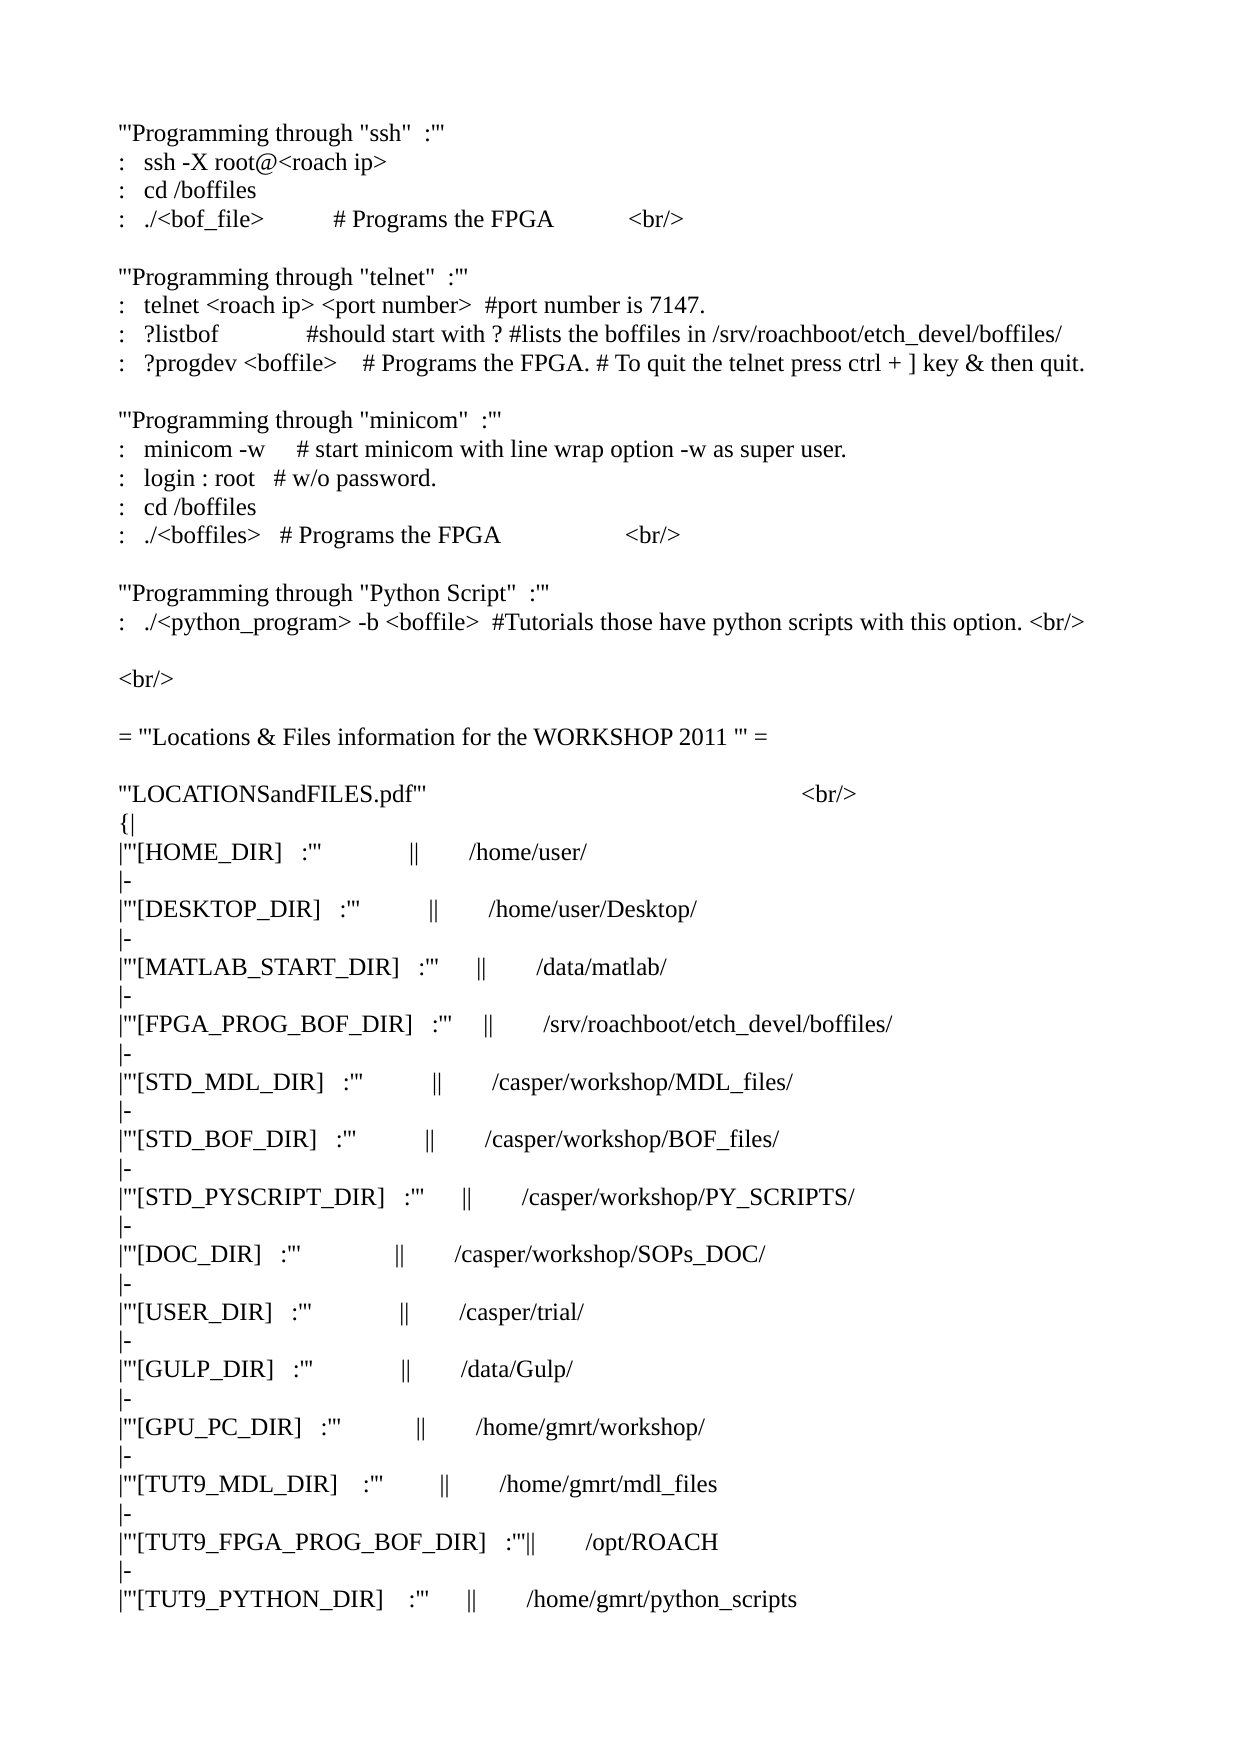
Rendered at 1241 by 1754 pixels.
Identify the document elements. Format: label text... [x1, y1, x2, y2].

text |'''[DOC_DIR] :''' || /casper/workshop/SOPs_DOC/ [118, 1239, 1122, 1268]
text |- [118, 981, 1122, 1009]
text : ?progdev <boffile> # Programs the FPGA. # To quit the telnet press ctrl + ] key & then quit. [118, 348, 1122, 377]
text : ./<boffiles> # Programs the FPGA <br/> [118, 521, 1122, 549]
text : cd /boffiles [118, 176, 1122, 204]
text |- [118, 1498, 1122, 1527]
text '''Programming through "telnet" :''' [118, 262, 1122, 291]
text |'''[USER_DIR] :''' || /casper/trial/ [118, 1297, 1122, 1326]
text |- [118, 1211, 1122, 1239]
text |- [118, 1556, 1122, 1584]
text '''Programming through "minicom" :''' [118, 406, 1122, 434]
text |- [118, 1441, 1122, 1469]
text : login : root # w/o password. [118, 463, 1122, 492]
text |- [118, 1153, 1122, 1182]
text |- [118, 1096, 1122, 1124]
text = '''Locations & Files information for the WORKSHOP 2011 ''' = [118, 722, 1122, 751]
text |'''[STD_PYSCRIPT_DIR] :''' || /casper/workshop/PY_SCRIPTS/ [118, 1182, 1122, 1211]
text |'''[FPGA_PROG_BOF_DIR] :''' || /srv/roachboot/etch_devel/boffiles/ [118, 1009, 1122, 1038]
text |- [118, 866, 1122, 894]
text |- [118, 923, 1122, 952]
text <br/> [118, 664, 1122, 693]
text : telnet <roach ip> <port number> #port number is 7147. [118, 291, 1122, 319]
text |'''[DESKTOP_DIR] :''' || /home/user/Desktop/ [118, 894, 1122, 923]
text |'''[TUT9_FPGA_PROG_BOF_DIR] :'''|| /opt/ROACH [118, 1527, 1122, 1556]
text |'''[TUT9_PYTHON_DIR] :''' || /home/gmrt/python_scripts [118, 1584, 1122, 1613]
text : ssh -X root@<roach ip> [118, 147, 1122, 176]
text |- [118, 1038, 1122, 1067]
text |- [118, 1326, 1122, 1354]
text |'''[GPU_PC_DIR] :''' || /home/gmrt/workshop/ [118, 1412, 1122, 1441]
text : cd /boffiles [118, 492, 1122, 521]
text |- [118, 1383, 1122, 1412]
text |- [118, 1268, 1122, 1297]
text |'''[STD_BOF_DIR] :''' || /casper/workshop/BOF_files/ [118, 1124, 1122, 1153]
text '''LOCATIONSandFILES.pdf''' <br/> [118, 779, 1122, 808]
text |'''[STD_MDL_DIR] :''' || /casper/workshop/MDL_files/ [118, 1067, 1122, 1096]
text : minicom -w # start minicom with line wrap option -w as super user. [118, 434, 1122, 463]
text |'''[HOME_DIR] :''' || /home/user/ [118, 837, 1122, 866]
text |'''[TUT9_MDL_DIR] :''' || /home/gmrt/mdl_files [118, 1469, 1122, 1498]
text |'''[GULP_DIR] :''' || /data/Gulp/ [118, 1354, 1122, 1383]
text |'''[MATLAB_START_DIR] :''' || /data/matlab/ [118, 952, 1122, 981]
text : ?listbof #should start with ? #lists the boffiles in /srv/roachboot/etch_devel/boffiles/ [118, 319, 1122, 348]
text '''Programming through "Python Script" :''' [118, 578, 1122, 607]
text {| [118, 808, 1122, 837]
text '''Programming through "ssh" :''' [118, 118, 1122, 147]
text : ./<python_program> -b <boffile> #Tutorials those have python scripts with this option. <br/> [118, 607, 1122, 636]
text : ./<bof_file> # Programs the FPGA <br/> [118, 204, 1122, 233]
